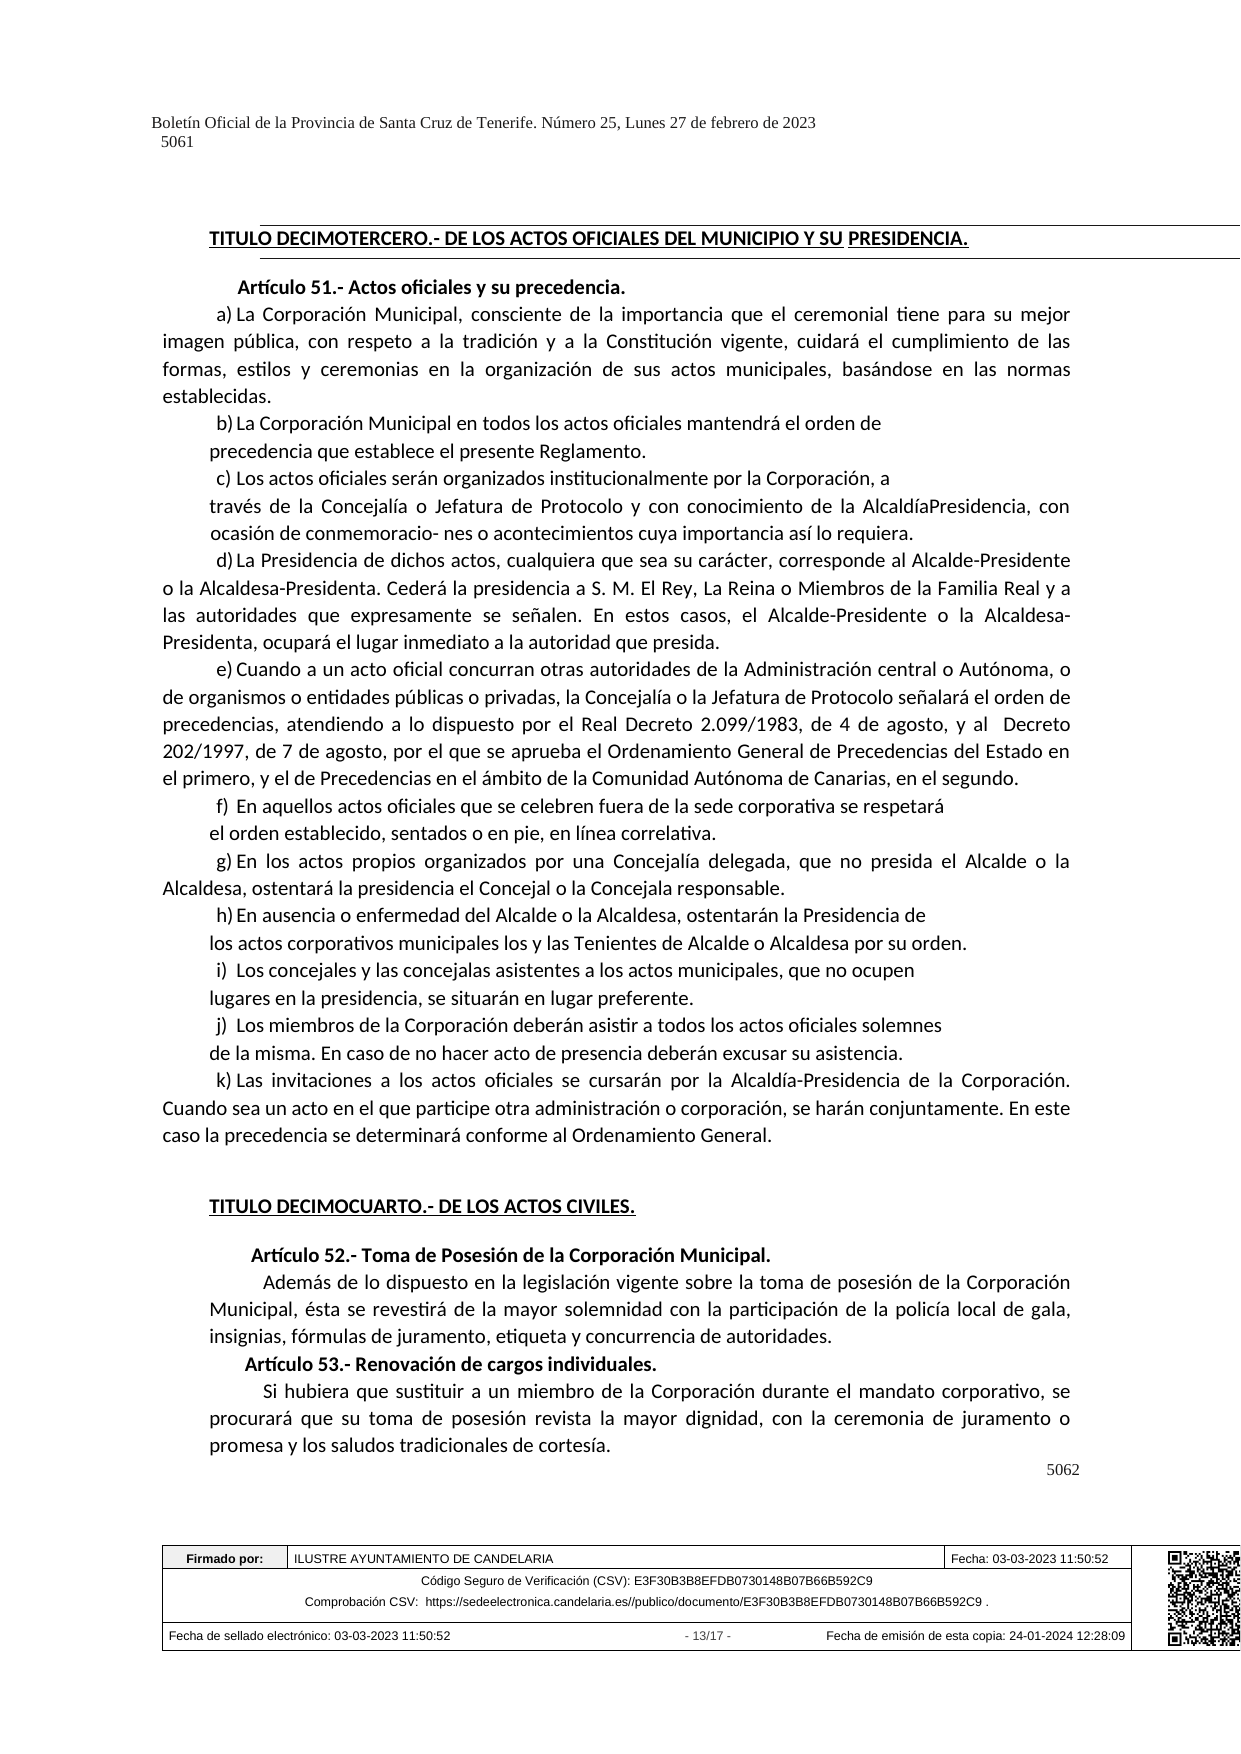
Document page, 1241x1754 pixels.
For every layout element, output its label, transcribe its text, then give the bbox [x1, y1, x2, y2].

text Además de lo dispuesto en la legislación vigente sobre la toma de posesión de la Corporación Municipal, ésta se revestirá de la mayor solemnidad con la participación de la policía local de gala, insignias, fórmulas de juramento, etiqueta y concurrencia de autoridades. [209, 1269, 1072, 1349]
text Artículo 51.- Actos oficiales y su precedencia. [237, 274, 1078, 299]
list Los concejales y las concejalas asistentes a los actos municipales, que no ocupen [162, 958, 1072, 983]
text Si hubiera que sustituir a un miembro de la Corporación durante el mandato corporativo, se procurará que su toma de posesión revista la mayor dignidad, con la ceremonia de juramento o promesa y los saludos tradicionales de cortesía. [209, 1378, 1072, 1458]
text TITULO DECIMOCUARTO.- DE LOS ACTOS CIVILES. [209, 1194, 1078, 1218]
text 5062 [162, 1460, 1079, 1479]
text el orden establecido, sentados o en pie, en línea correlativa. [209, 820, 1072, 846]
text 5061 [161, 132, 1078, 151]
text través de la Concejalía o Jefatura de Protocolo y con conocimiento de la AlcaldíaPresidencia, con ocasión de conmemoracio- nes o acontecimientos cuya importancia así lo requiera. [209, 493, 1072, 546]
text Artículo 53.- Renovación de cargos individuales. [244, 1351, 1078, 1376]
text lugares en la presidencia, se situarán en lugar preferente. [209, 985, 1072, 1011]
text TITULO DECIMOTERCERO.- DE LOS ACTOS OFICIALES DEL MUNICIPIO Y SU PRESIDENCIA. [209, 214, 1078, 251]
text de la misma. En caso de no hacer acto de presencia deberán excusar su asistencia. [209, 1040, 1072, 1066]
text precedencia que establece el presente Reglamento. [209, 438, 1072, 463]
list En ausencia o enfermedad del Alcalde o la Alcaldesa, ostentarán la Presidencia de [162, 903, 1072, 928]
text los actos corporativos municipales los y las Tenientes de Alcalde o Alcaldesa por su orden. [209, 930, 1072, 956]
list En los actos propios organizados por una Concejalía delegada, que no presida el Alcalde o la Alcaldesa, ostentará la presidencia el Concejal o la Concejala responsable. [162, 848, 1072, 901]
list Las invitaciones a los actos oficiales se cursarán por la Alcaldía-Presidencia de la Corporación. Cuando sea un acto en el que participe otra administración o corporación, se harán conjuntamente. En este caso la precedencia se determinará conforme al Ordenamiento General. [162, 1068, 1072, 1147]
list Cuando a un acto oficial concurran otras autoridades de la Administración central o Autónoma, o de organismos o entidades públicas o privadas, la Concejalía o la Jefatura de Protocolo señalará el orden de precedencias, atendiendo a lo dispuesto por el Real Decreto 2.099/1983, de 4 de agosto, y al Decreto 202/1997, de 7 de agosto, por el que se aprueba el Ordenamiento General de Precedencias del Estado en el primero, y el de Precedencias en el ámbito de la Comunidad Autónoma de Canarias, en el segundo. [162, 657, 1072, 791]
list Los miembros de la Corporación deberán asistir a todos los actos oficiales solemnes [162, 1013, 1072, 1038]
list La Corporación Municipal en todos los actos oficiales mantendrá el orden de [162, 410, 1072, 436]
list En aquellos actos oficiales que se celebren fuera de la sede corporativa se respetará [162, 793, 1072, 818]
text Artículo 52.- Toma de Posesión de la Corporación Municipal. [251, 1242, 1078, 1267]
list La Presidencia de dichos actos, cualquiera que sea su carácter, corresponde al Alcalde-Presidente o la Alcaldesa-Presidenta. Cederá la presidencia a S. M. El Rey, La Reina o Miembros de la Familia Real y a las autoridades que expresamente se señalen. En estos casos, el Alcalde-Presidente o la Alcaldesa-Presidenta, ocupará el lugar inmediato a la autoridad que presida. [162, 548, 1072, 654]
list Los actos oficiales serán organizados institucionalmente por la Corporación, a [162, 465, 1072, 491]
list La Corporación Municipal, consciente de la importancia que el ceremonial tiene para su mejor imagen pública, con respeto a la tradición y a la Constitución vigente, cuidará el cumplimiento de las formas, estilos y ceremonias en la organización de sus actos municipales, basándose en las normas establecidas. [162, 301, 1072, 408]
